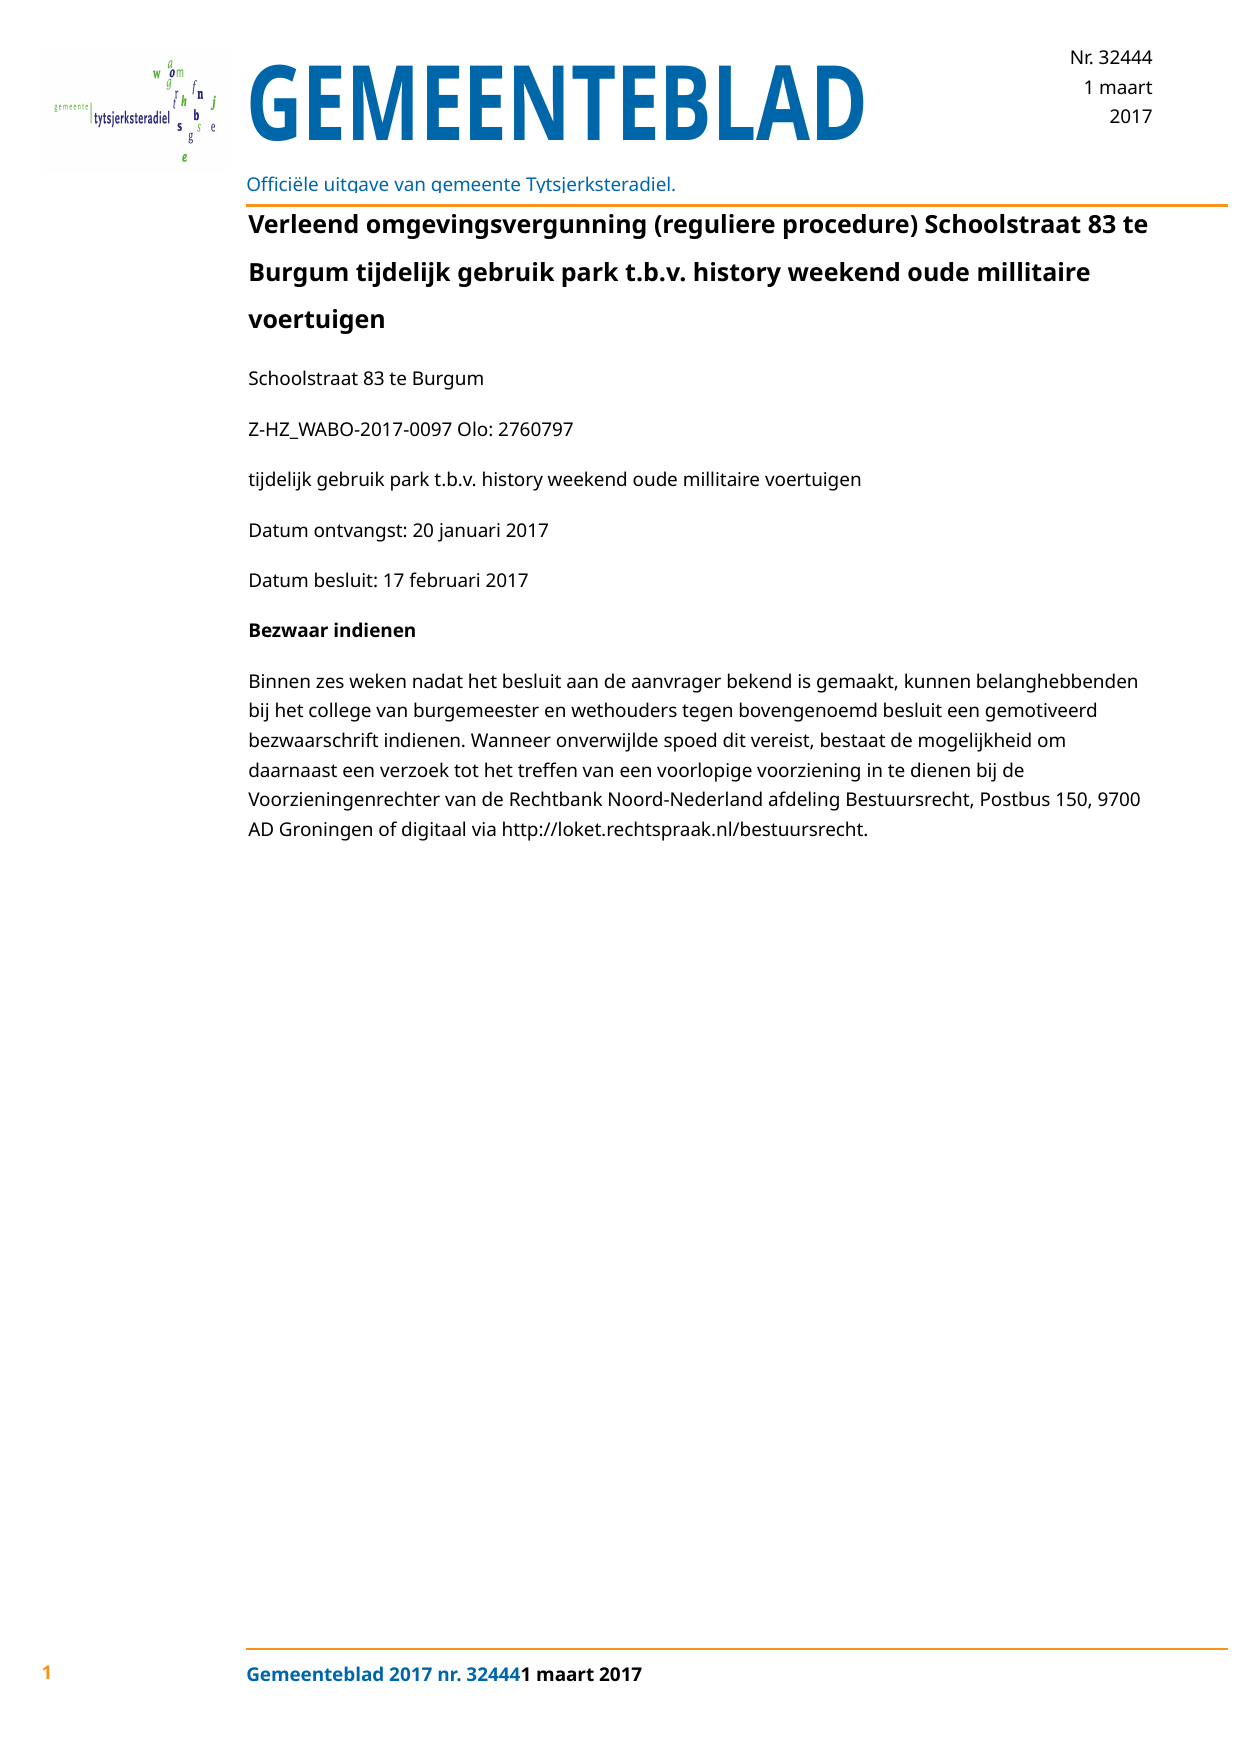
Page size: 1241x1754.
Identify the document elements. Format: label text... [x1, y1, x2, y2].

text Binnen zes weken nadat het besluit aan de aanvrager bekend is gemaakt, kunnen belanghebbenden bij het college van burgemeester en wethouders tegen bovengenoemd besluit een gemotiveerd bezwaarschrift indienen. Wanneer onverwijlde spoed dit vereist, bestaat de mogelijkheid om daarnaast een verzoek tot het treffen van een voorlopige voorziening in te dienen bij de Voorzieningenrechter van de Rechtbank Noord-Nederland afdeling Bestuursrecht, Postbus 150, 9700 AD Groningen of digitaal via http://loket.rechtspraak.nl/bestuursrecht. [248, 668, 1152, 842]
picture [41, 47, 231, 172]
text Schoolstraat 83 te Burgum [248, 366, 1152, 391]
text Bezwaar indienen [248, 618, 1152, 643]
text Z-HZ_WABO-2017-0097 Olo: 2760797 [248, 416, 1152, 442]
text Datum besluit: 17 februari 2017 [248, 567, 1152, 593]
text tijdelijk gebruik park t.b.v. history weekend oude millitaire voertuigen [248, 466, 1152, 492]
text Verleend omgevingsvergunning (reguliere procedure) Schoolstraat 83 te Burgum tijdelijk gebruik park t.b.v. history weekend oude millitaire voertuigen [248, 207, 1152, 336]
text Datum ontvangst: 20 januari 2017 [248, 517, 1152, 542]
